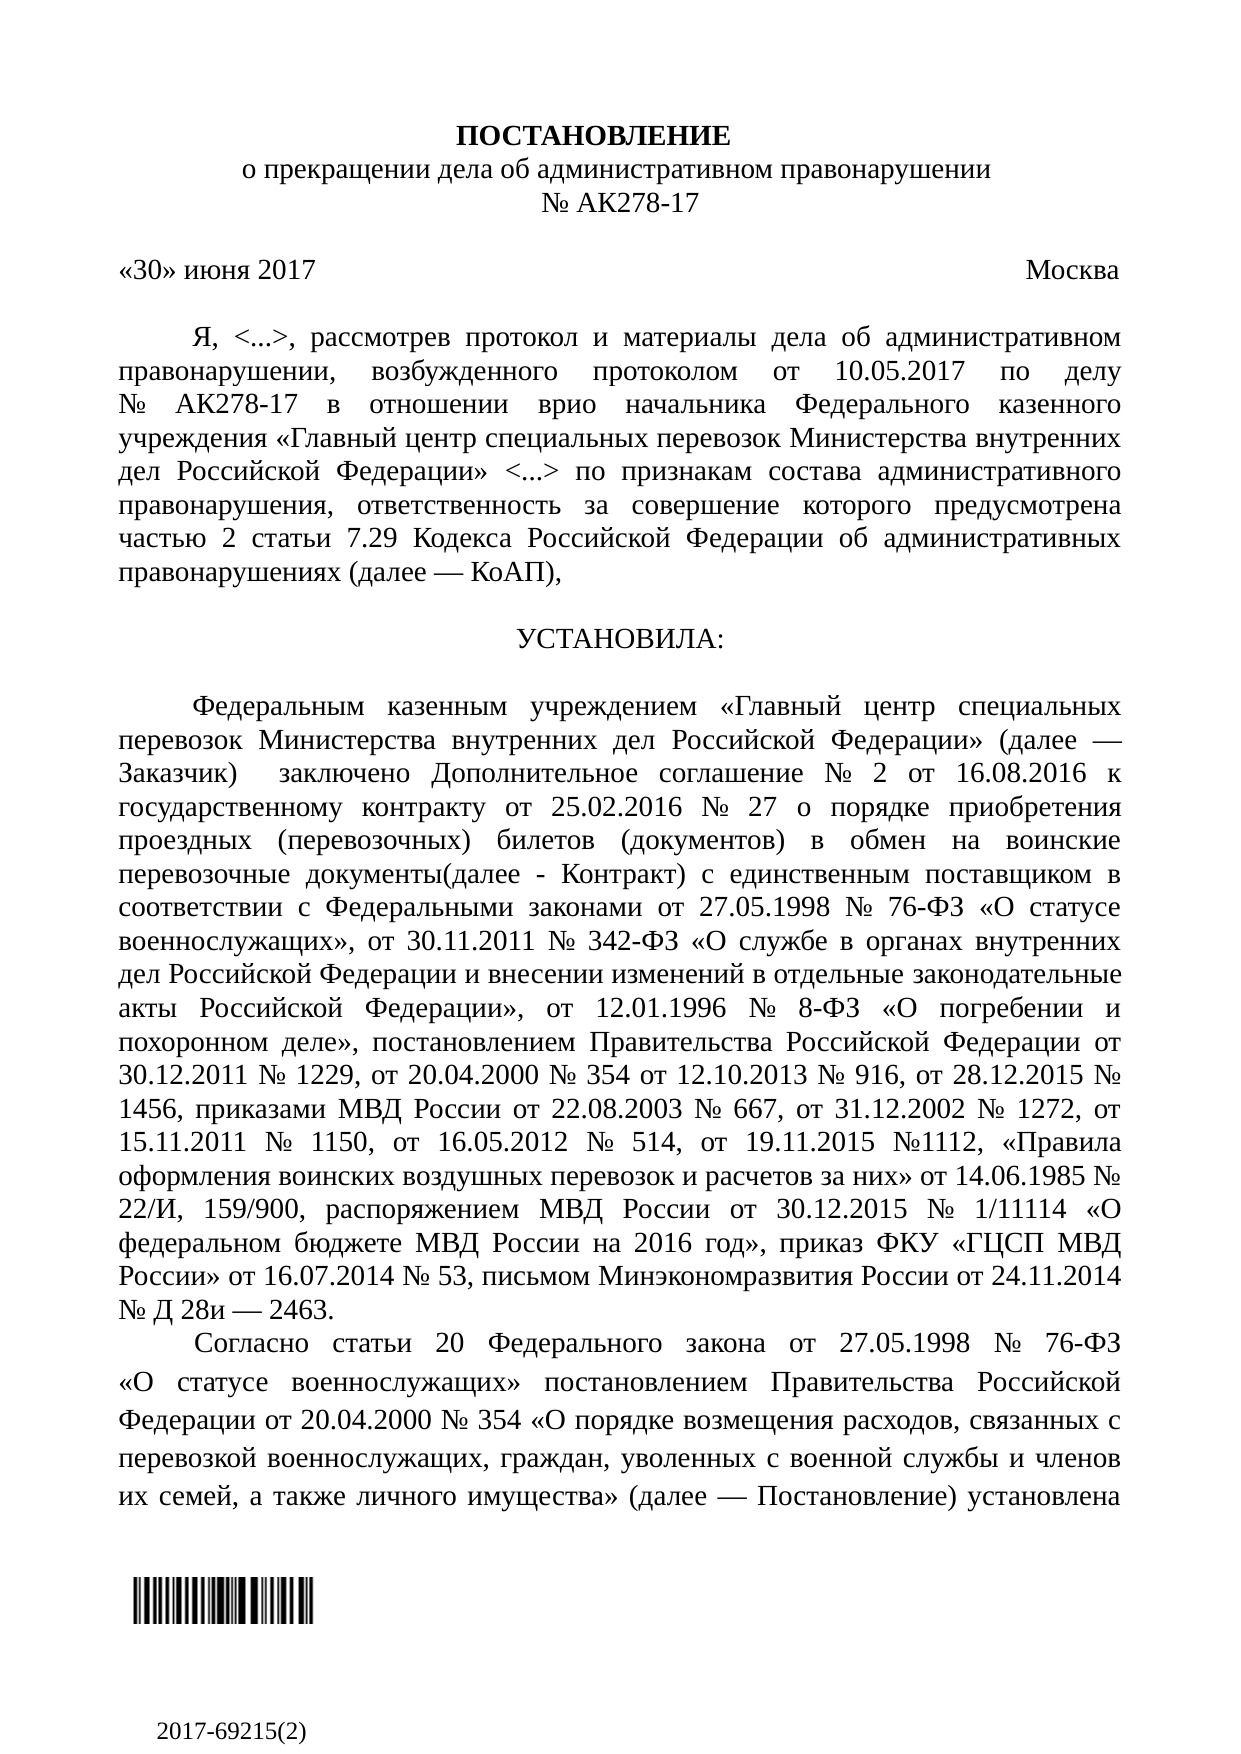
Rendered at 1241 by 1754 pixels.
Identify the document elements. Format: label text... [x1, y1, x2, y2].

text ПОСТАНОВЛЕНИЕ [117, 118, 1078, 152]
text Я, <...>, рассмотрев протокол и материалы дела об административном правонарушении, возбужденного протоколом от 10.05.2017 по делу № АК278-17 в отношении врио начальника Федерального казенного учреждения «Главный центр специальных перевозок Министерства внутренних дел Российской Федерации» <...> по признакам состава административного правонарушения, ответственность за совершение которого предусмотрена частью 2 статьи 7.29 Кодекса Российской Федерации об административных правонарушениях (далее — КоАП), [118, 319, 1122, 588]
text Согласно статьи 20 Федерального закона от 27.05.1998 № 76-ФЗ «О статусе военнослужащих» постановлением Правительства Российской Федерации от 20.04.2000 № 354 «О порядке возмещения расходов, связанных с перевозкой военнослужащих, граждан, уволенных с военной службы и членов их семей, а также личного имущества» (далее — Постановление) установлена [118, 1326, 1122, 1512]
text УСТАНОВИЛА: [118, 621, 1122, 655]
text о прекращении дела об административном правонарушении [118, 152, 1122, 185]
text № АК278-17 [118, 185, 1122, 219]
text Федеральным казенным учреждением «Главный центр специальных перевозок Министерства внутренних дел Российской Федерации» (далее — Заказчик) заключено Дополнительное соглашение № 2 от 16.08.2016 к государственному контракту от 25.02.2016 № 27 о порядке приобретения проездных (перевозочных) билетов (документов) в обмен на воинские перевозочные документы(далее - Контракт) с единственным поставщиком в соответствии с Федеральными законами от 27.05.1998 № 76-ФЗ «О статусе военнослужащих», от 30.11.2011 № 342-ФЗ «О службе в органах внутренних дел Российской Федерации и внесении изменений в отдельные законодательные акты Российской Федерации», от 12.01.1996 № 8-ФЗ «О погребении и похоронном деле», постановлением Правительства Российской Федерации от 30.12.2011 № 1229, от 20.04.2000 № 354 от 12.10.2013 № 916, от 28.12.2015 № 1456, приказами МВД России от 22.08.2003 № 667, от 31.12.2002 № 1272, от 15.11.2011 № 1150, от 16.05.2012 № 514, от 19.11.2015 №1112, «Правила оформления воинских воздушных перевозок и расчетов за них» от 14.06.1985 № 22/И, 159/900, распоряжением МВД России от 30.12.2015 № 1/11114 «О федеральном бюджете МВД России на 2016 год», приказ ФКУ «ГЦСП МВД России» от 16.07.2014 № 53, письмом Минэкономразвития России от 24.11.2014 № Д 28и — 2463. [118, 688, 1122, 1326]
picture [118, 1577, 331, 1624]
text «30» июня 2017 Москва [118, 252, 1122, 286]
